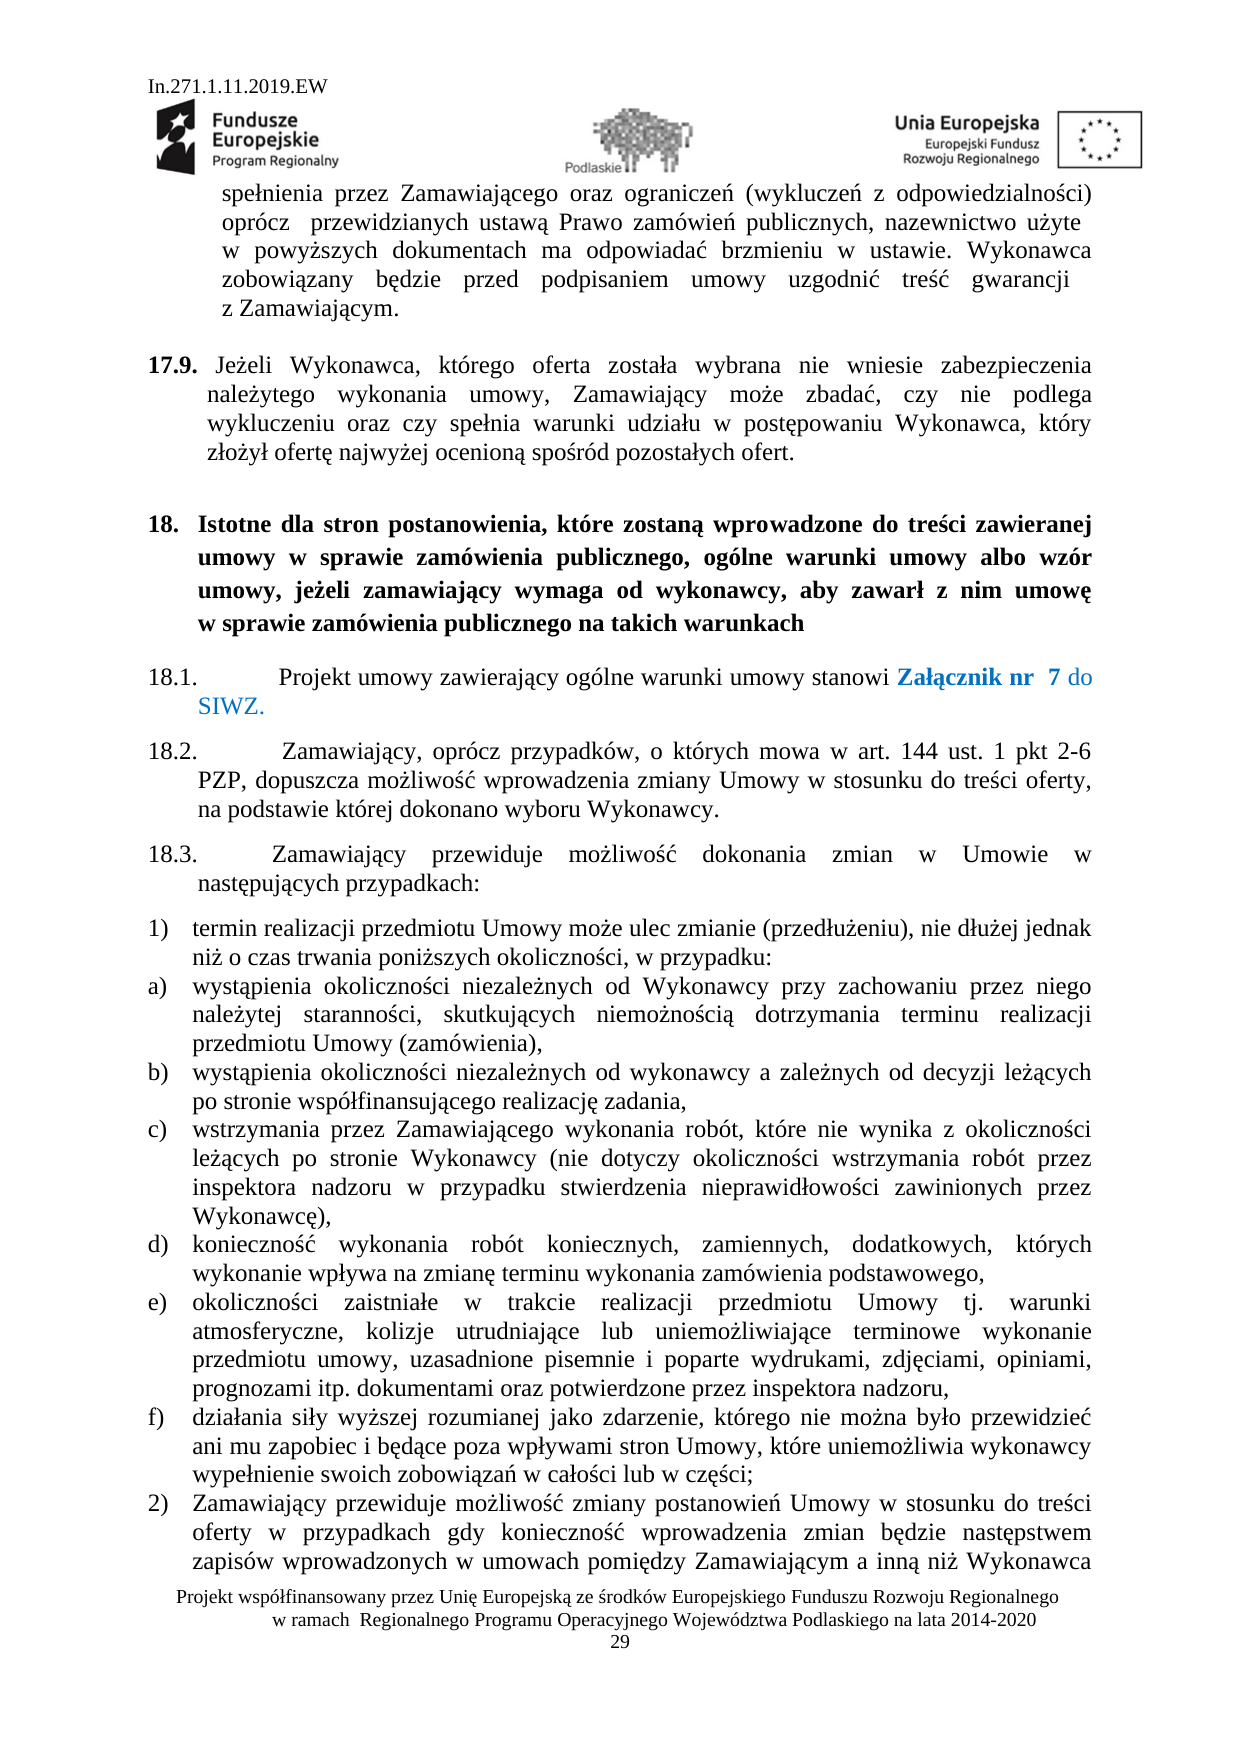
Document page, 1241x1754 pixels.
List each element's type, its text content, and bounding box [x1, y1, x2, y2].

text f) działania siły wyższej rozumianej jako zdarzenie, którego nie można było przewidzieć ani mu zapobiec i będące poza wpływami stron Umowy, które uniemożliwia wykonawcy wypełnienie swoich zobowiązań w całości lub w części; [148, 1402, 1092, 1488]
text e) okoliczności zaistniałe w trakcie realizacji przedmiotu Umowy tj. warunki atmosferyczne, kolizje utrudniające lub uniemożliwiające terminowe wykonanie przedmiotu umowy, uzasadnione pisemnie i poparte wydrukami, zdjęciami, opiniami, prognozami itp. dokumentami oraz potwierdzone przez inspektora nadzoru, [148, 1287, 1092, 1402]
list Projekt umowy zawierający ogólne warunki umowy stanowi Załącznik nr 7 do SIWZ. [148, 662, 1092, 719]
text c) wstrzymania przez Zamawiającego wykonania robót, które nie wynika z okoliczności leżących po stronie Wykonawcy (nie dotyczy okoliczności wstrzymania robót przez inspektora nadzoru w przypadku stwierdzenia nieprawidłowości zawinionych przez Wykonawcę), [148, 1114, 1092, 1229]
text 2) Zamawiający przewiduje możliwość zmiany postanowień Umowy w stosunku do treści oferty w przypadkach gdy konieczność wprowadzenia zmian będzie następstwem zapisów wprowadzonych w umowach pomiędzy Zamawiającym a inną niż Wykonawca [148, 1488, 1092, 1574]
text a) wystąpienia okoliczności niezależnych od Wykonawcy przy zachowaniu przez niego należytej staranności, skutkujących niemożnością dotrzymania terminu realizacji przedmiotu Umowy (zamówienia), [148, 971, 1092, 1057]
text spełnienia przez Zamawiającego oraz ograniczeń (wykluczeń z odpowiedzialności) oprócz przewidzianych ustawą Prawo zamówień publicznych, nazewnictwo użyte w powyższych dokumentach ma odpowiadać brzmieniu w ustawie. Wykonawca zobowiązany będzie przed podpisaniem umowy uzgodnić treść gwarancji z Zamawiającym. [148, 178, 1092, 322]
list Zamawiający, oprócz przypadków, o których mowa w art. 144 ust. 1 pkt 2-6 PZP, dopuszcza możliwość wprowadzenia zmiany Umowy w stosunku do treści oferty, na podstawie której dokonano wyboru Wykonawcy. [148, 736, 1092, 822]
text d) konieczność wykonania robót koniecznych, zamiennych, dodatkowych, których wykonanie wpływa na zmianę terminu wykonania zamówienia podstawowego, [148, 1229, 1092, 1287]
text b) wystąpienia okoliczności niezależnych od wykonawcy a zależnych od decyzji leżących po stronie współfinansującego realizację zadania, [148, 1057, 1092, 1114]
list Zamawiający przewiduje możliwość dokonania zmian w Umowie w następujących przypadkach: [148, 839, 1092, 897]
text 1) termin realizacji przedmiotu Umowy może ulec zmianie (przedłużeniu), nie dłużej jednak niż o czas trwania poniższych okoliczności, w przypadku: [148, 913, 1092, 971]
list Istotne dla stron postanowienia, które zostaną wpro­wadzone do treści zawieranej umowy w sprawie zamó­wienia publicznego, ogólne warunki umowy albo wzór umowy, jeżeli zamawiający wymaga od wykonawcy, aby zawarł z nim umowę w sprawie zamówienia publicznego na takich warunkach [148, 509, 1092, 637]
text 17.9. Jeżeli Wykonawca, którego oferta została wybrana nie wniesie zabezpieczenia należytego wykonania umowy, Zamawiający może zbadać, czy nie podlega wykluczeniu oraz czy spełnia warunki udziału w postępowaniu Wykonawca, który złożył ofertę najwyżej ocenioną spośród pozostałych ofert. [148, 350, 1092, 465]
